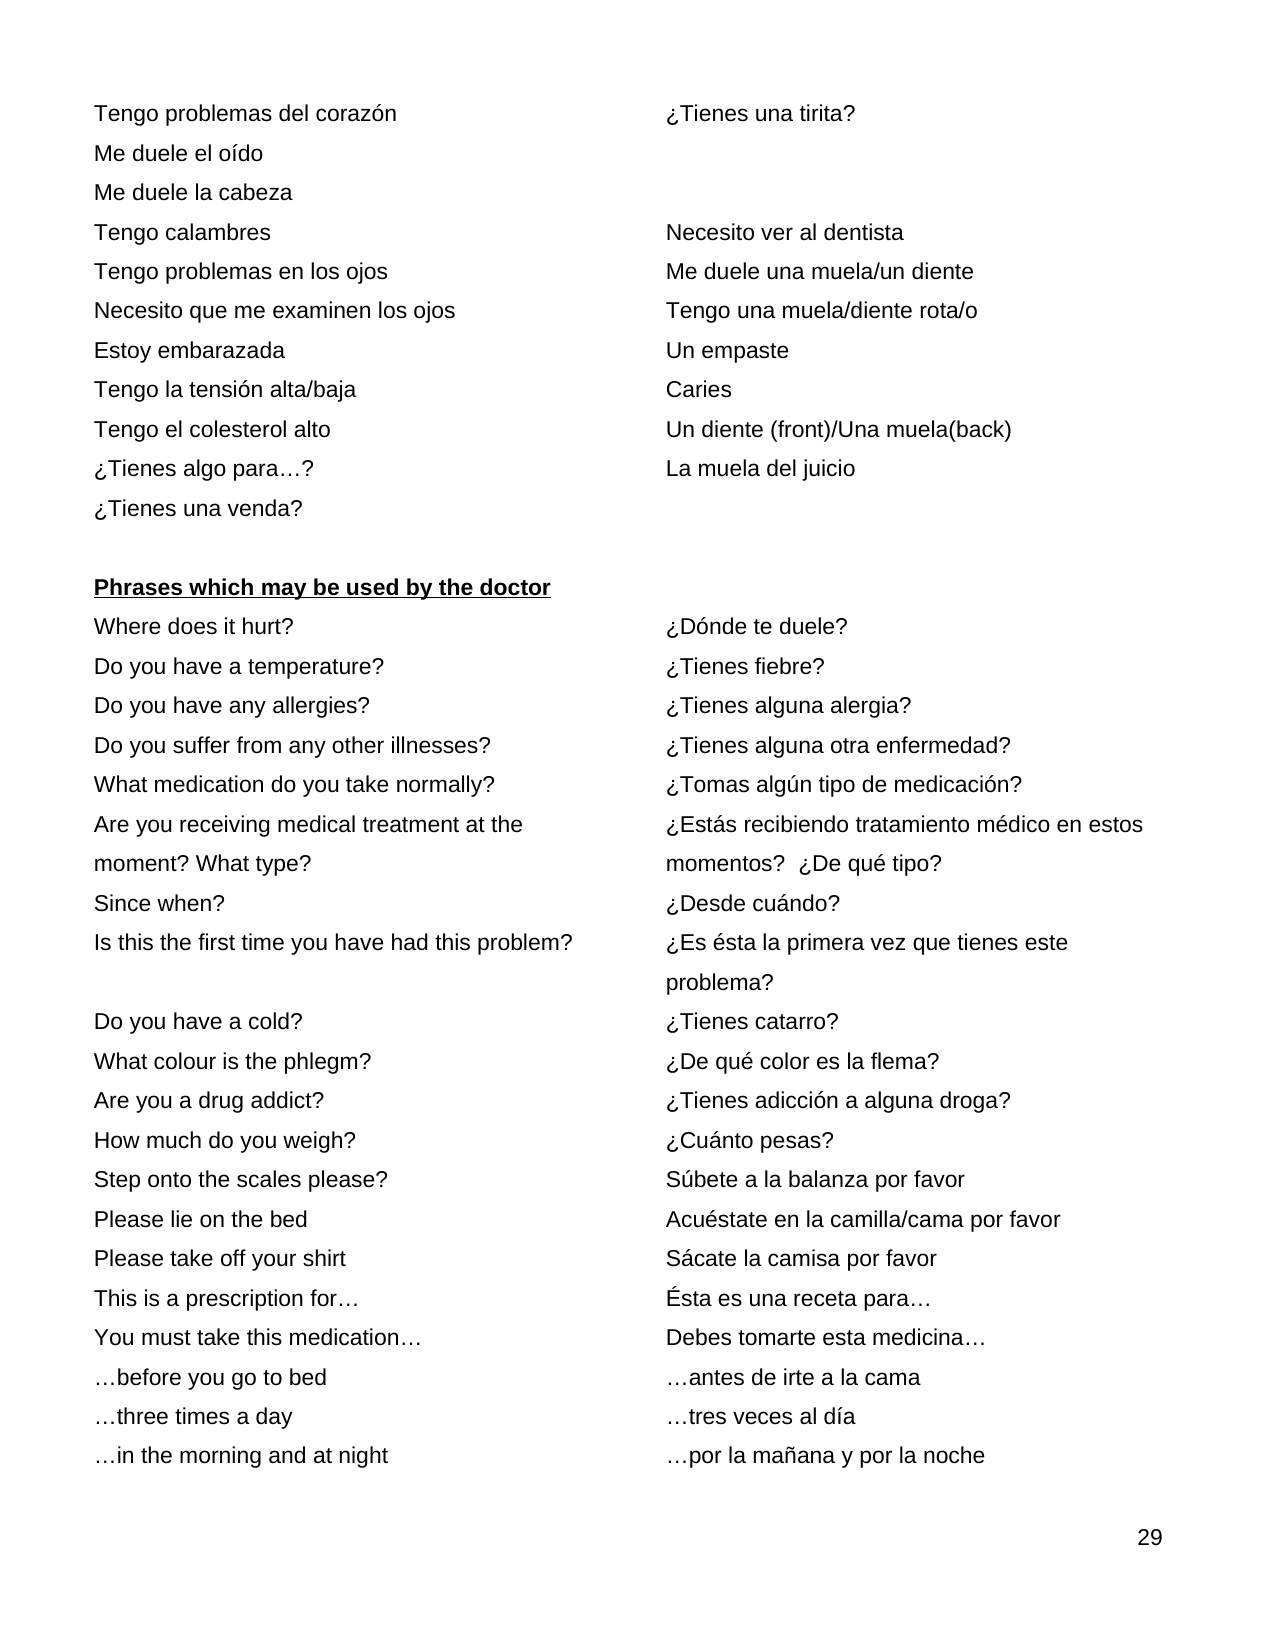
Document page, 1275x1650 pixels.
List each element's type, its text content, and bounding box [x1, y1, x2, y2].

text ¿Tienes algo para…? [94, 455, 619, 482]
text Step onto the scales please? [94, 1166, 591, 1192]
text ¿Es ésta la primera vez que tienes este problema? [666, 929, 1162, 995]
text La muela del juicio [666, 455, 1162, 482]
text Un empaste [666, 337, 1162, 363]
text Where does it hurt? [94, 613, 591, 640]
text Me duele la cabeza [94, 179, 619, 205]
text ¿Dónde te duele? [666, 613, 1162, 640]
text Tengo calambres [94, 218, 619, 245]
text Me duele una muela/un diente [666, 258, 1162, 284]
text What colour is the phlegm? [94, 1048, 591, 1074]
text Please take off your shirt [94, 1245, 591, 1271]
text ¿Estás recibiendo tratamiento médico en estos momentos? ¿De qué tipo? [666, 811, 1247, 877]
text …por la mañana y por la noche [666, 1442, 1162, 1469]
text Are you a drug addict? [94, 1087, 591, 1113]
text Sácate la camisa por favor [666, 1245, 1162, 1271]
text Phrases which may be used by the doctor [94, 574, 591, 600]
text ¿Tienes alguna alergia? [666, 692, 1162, 719]
text ¿Tienes alguna otra enfermedad? [666, 732, 1162, 758]
text …three times a day [94, 1403, 591, 1429]
text Do you have a cold? [94, 1008, 591, 1034]
text …in the morning and at night [94, 1442, 591, 1469]
text Tengo problemas del corazón [94, 100, 619, 126]
text …tres veces al día [666, 1403, 1162, 1429]
text Debes tomarte esta medicina… [666, 1324, 1162, 1350]
text Do you have a temperature? [94, 653, 591, 679]
text Tengo la tensión alta/baja [94, 376, 619, 403]
text Estoy embarazada [94, 337, 619, 363]
text ¿Tienes una venda? [94, 495, 619, 521]
text Please lie on the bed [94, 1206, 591, 1232]
text You must take this medication… [94, 1324, 591, 1350]
text ¿Cuánto pesas? [666, 1127, 1162, 1153]
text Tengo problemas en los ojos [94, 258, 619, 284]
text …before you go to bed [94, 1363, 591, 1390]
text ¿De qué color es la flema? [666, 1048, 1162, 1074]
text Un diente (front)/Una muela(back) [666, 416, 1162, 442]
text Necesito ver al dentista [666, 218, 1162, 245]
text Necesito que me examinen los ojos [94, 297, 619, 324]
text Caries [666, 376, 1162, 403]
text ¿Tienes fiebre? [666, 653, 1162, 679]
text Tengo el colesterol alto [94, 416, 619, 442]
text ¿Desde cuándo? [666, 890, 1247, 916]
text Do you suffer from any other illnesses? [94, 732, 591, 758]
text How much do you weigh? [94, 1127, 591, 1153]
text Do you have any allergies? [94, 692, 591, 719]
text …antes de irte a la cama [666, 1363, 1162, 1390]
text Acuéstate en la camilla/cama por favor [666, 1206, 1162, 1232]
text ¿Tienes una tirita? [666, 100, 1162, 126]
text Tengo una muela/diente rota/o [666, 297, 1162, 324]
text ¿Tienes adicción a alguna droga? [666, 1087, 1162, 1113]
text What medication do you take normally? [94, 771, 591, 798]
text ¿Tienes catarro? [666, 1008, 1162, 1034]
text This is a prescription for… [94, 1284, 591, 1311]
text Are you receiving medical treatment at the moment? What type? [94, 811, 591, 877]
text Me duele el oído [94, 139, 619, 166]
text ¿Tomas algún tipo de medicación? [666, 771, 1162, 798]
text Since when? [94, 890, 591, 916]
text Is this the first time you have had this problem? [94, 929, 591, 956]
text Súbete a la balanza por favor [666, 1166, 1162, 1192]
text Ésta es una receta para… [666, 1284, 1162, 1311]
